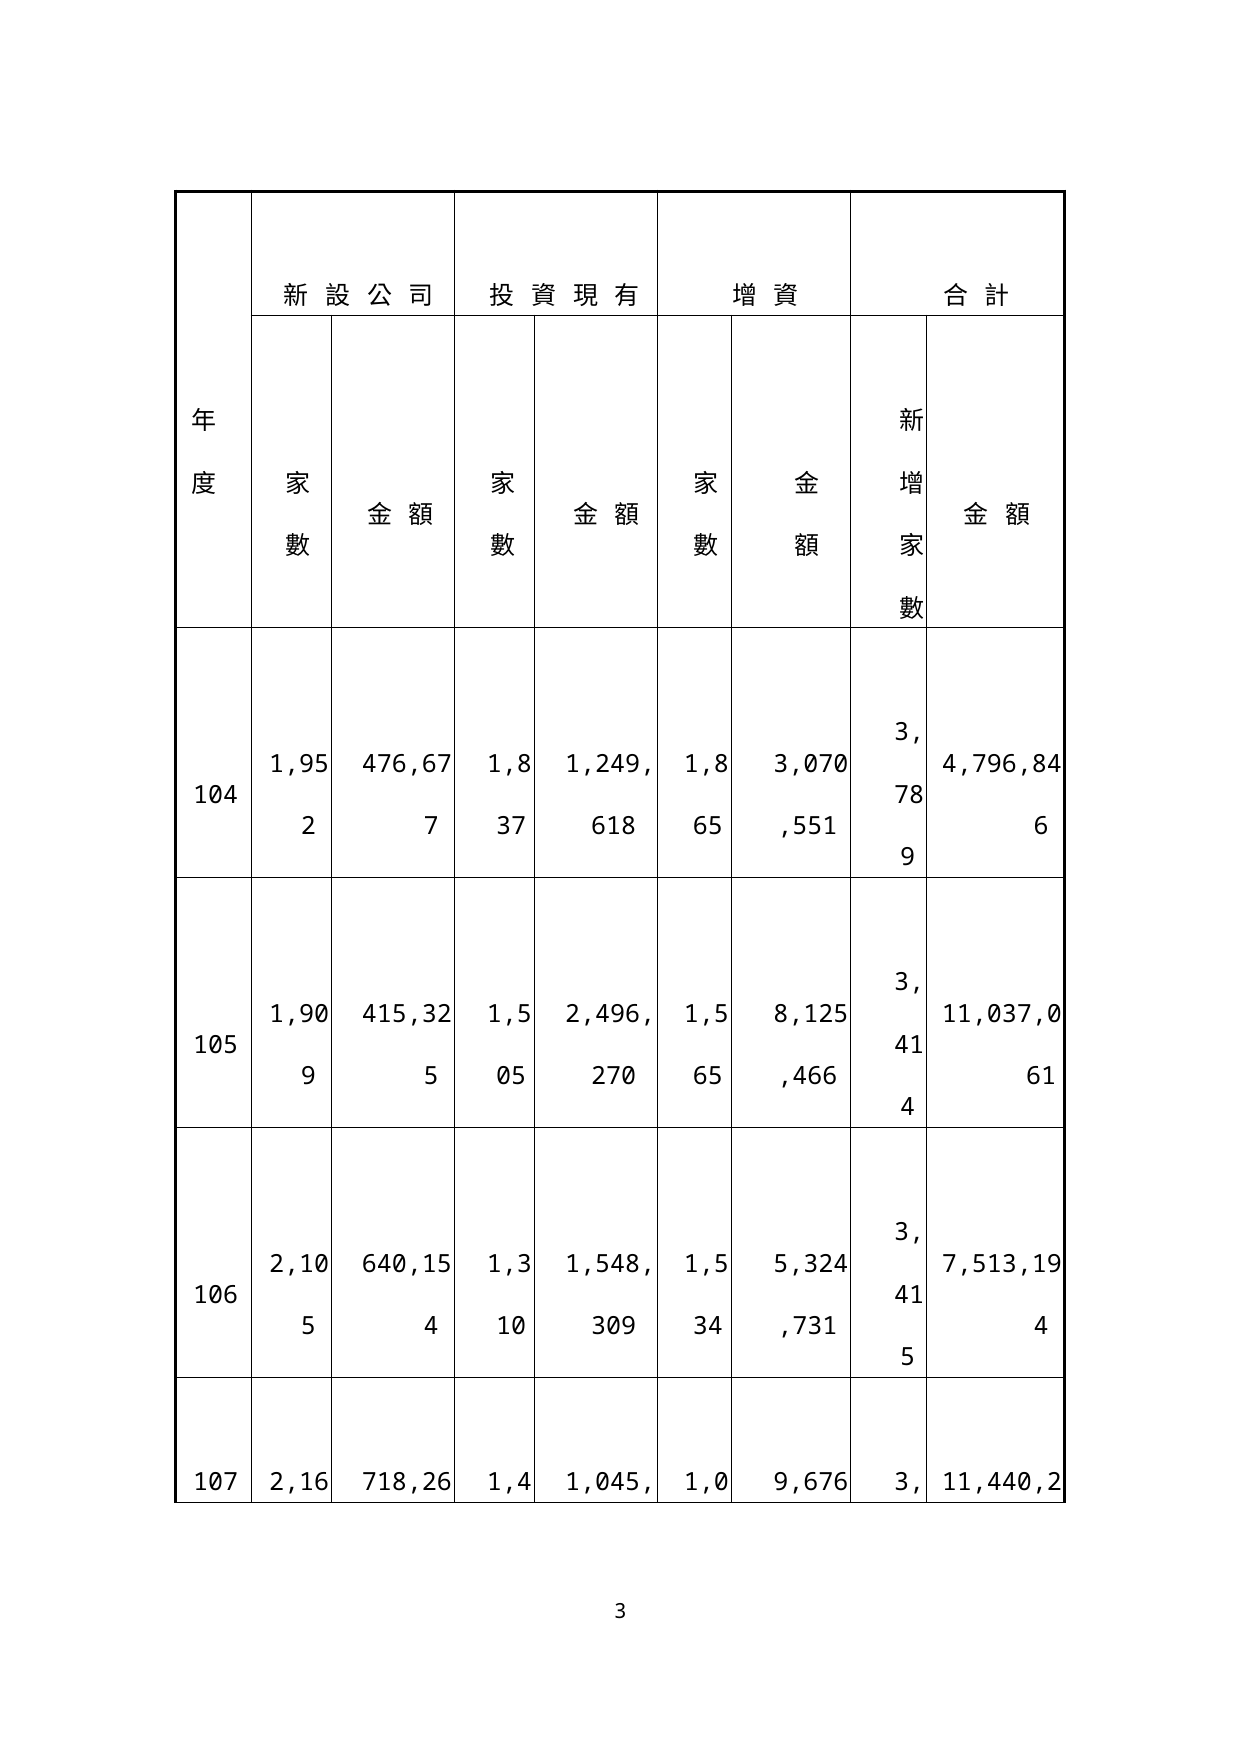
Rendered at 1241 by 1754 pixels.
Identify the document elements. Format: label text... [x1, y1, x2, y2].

table_cell 8,125,466 [732, 878, 850, 1127]
table_cell 1,909 [252, 878, 331, 1127]
table_cell 4,796,846 [927, 628, 1063, 877]
table_cell 新增家數 [851, 316, 926, 627]
table_cell 1,045, [535, 1378, 657, 1502]
table_cell 640,154 [332, 1128, 454, 1377]
table_cell 718,26 [332, 1378, 454, 1502]
table_cell 2,496,270 [535, 878, 657, 1127]
table_cell 5,324,731 [732, 1128, 850, 1377]
table_cell 1,310 [455, 1128, 534, 1377]
table_header 投資現有 [455, 193, 657, 314]
table_header 合計 [851, 193, 1063, 314]
table_cell 1,534 [658, 1128, 731, 1377]
table_cell 金額 [927, 316, 1063, 627]
table_header 年度 [177, 193, 251, 627]
table_cell 1,505 [455, 878, 534, 1127]
table_cell 3, [851, 1378, 926, 1502]
table_cell 1,4 [455, 1378, 534, 1502]
table_cell 1,952 [252, 628, 331, 877]
table_cell 1,548,309 [535, 1128, 657, 1377]
table_cell 金額 [332, 316, 454, 627]
table_cell 3,414 [851, 878, 926, 1127]
table_cell 104 [177, 628, 251, 877]
table_cell 107 [177, 1378, 251, 1502]
table_cell 11,440,2 [927, 1378, 1063, 1502]
table_cell 11,037,061 [927, 878, 1063, 1127]
table_cell 105 [177, 878, 251, 1127]
table_cell 金額 [732, 316, 850, 627]
table_cell 106 [177, 1128, 251, 1377]
table_header 增資 [658, 193, 850, 314]
table_cell 家數 [455, 316, 534, 627]
table_cell 476,677 [332, 628, 454, 877]
table_cell 415,325 [332, 878, 454, 1127]
table_cell 家數 [252, 316, 331, 627]
table_header 新設公司 [252, 193, 454, 314]
table_cell 2,16 [252, 1378, 331, 1502]
table_cell 1,565 [658, 878, 731, 1127]
table_cell 2,105 [252, 1128, 331, 1377]
table_cell 3,789 [851, 628, 926, 877]
table_cell 金額 [535, 316, 657, 627]
table_cell 1,837 [455, 628, 534, 877]
table_cell 9,676 [732, 1378, 850, 1502]
table_cell 1,249,618 [535, 628, 657, 877]
table_cell 3,070,551 [732, 628, 850, 877]
table_cell 家數 [658, 316, 731, 627]
table_cell 3,415 [851, 1128, 926, 1377]
table_cell 1,0 [658, 1378, 731, 1502]
table_cell 1,865 [658, 628, 731, 877]
table_cell 7,513,194 [927, 1128, 1063, 1377]
